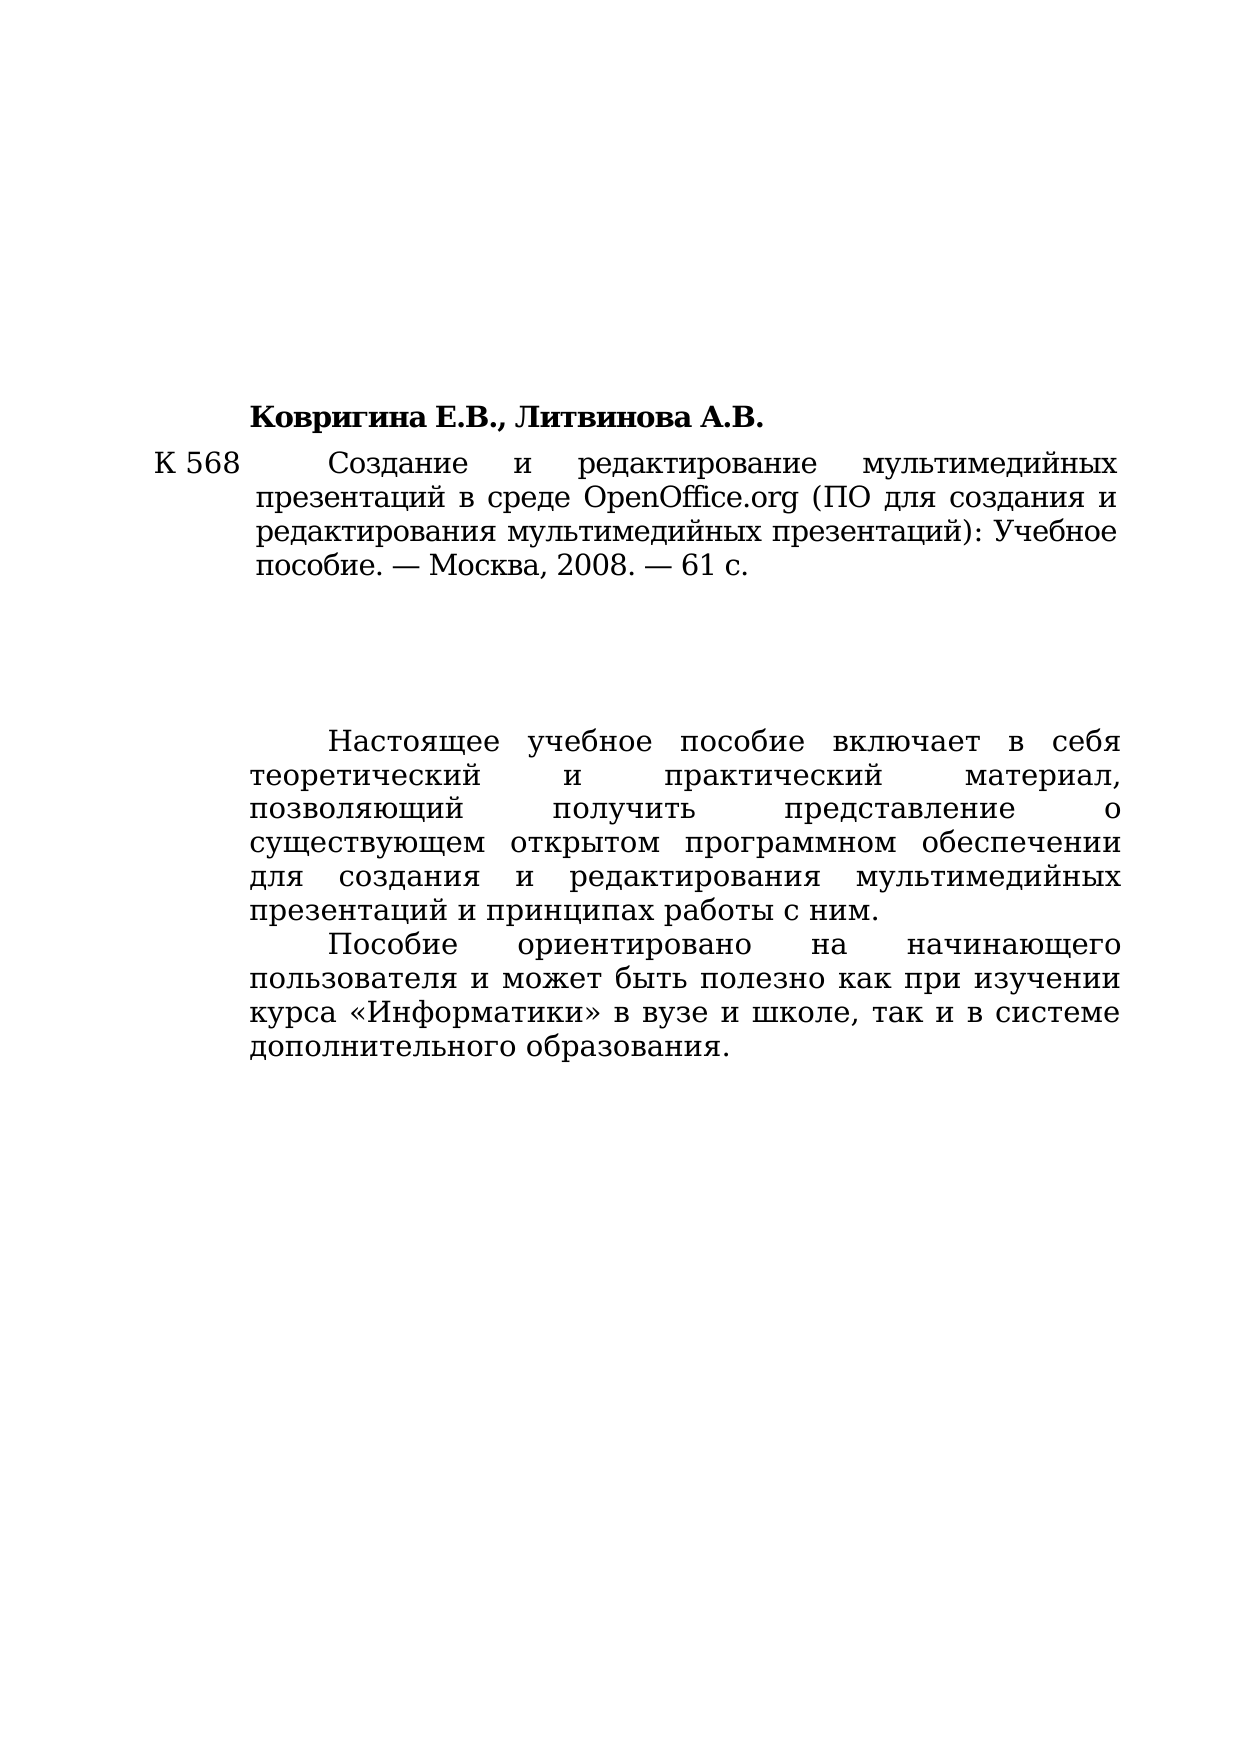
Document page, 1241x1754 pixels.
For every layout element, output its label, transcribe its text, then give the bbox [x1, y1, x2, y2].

table_header [533, 1301, 1120, 1369]
table_header К 568 [148, 441, 249, 588]
text Ковригина Е.В., Литвинова А.В. [148, 400, 1122, 434]
table_header Создание и редактирование мультимедийных презентаций в среде OpenOffice.org (ПО для создания и редактирования мультимедийных презентаций): Учебное пособие. — Москва, 2008. — 61 с. [249, 441, 1122, 588]
text Настоящее учебное пособие включает в себя теоретический и практический материал, позволяющий получить представление о существующем открытом программном обеспечении для создания и редактирования мультимедийных презентаций и принципах работы с ним. [249, 724, 1122, 928]
table_header [148, 1301, 533, 1369]
text Пособие ориентировано на начинающего пользователя и может быть полезно как при изучении курса «Информатики» в вузе и школе, так и в системе дополнительного образования. [249, 928, 1122, 1063]
